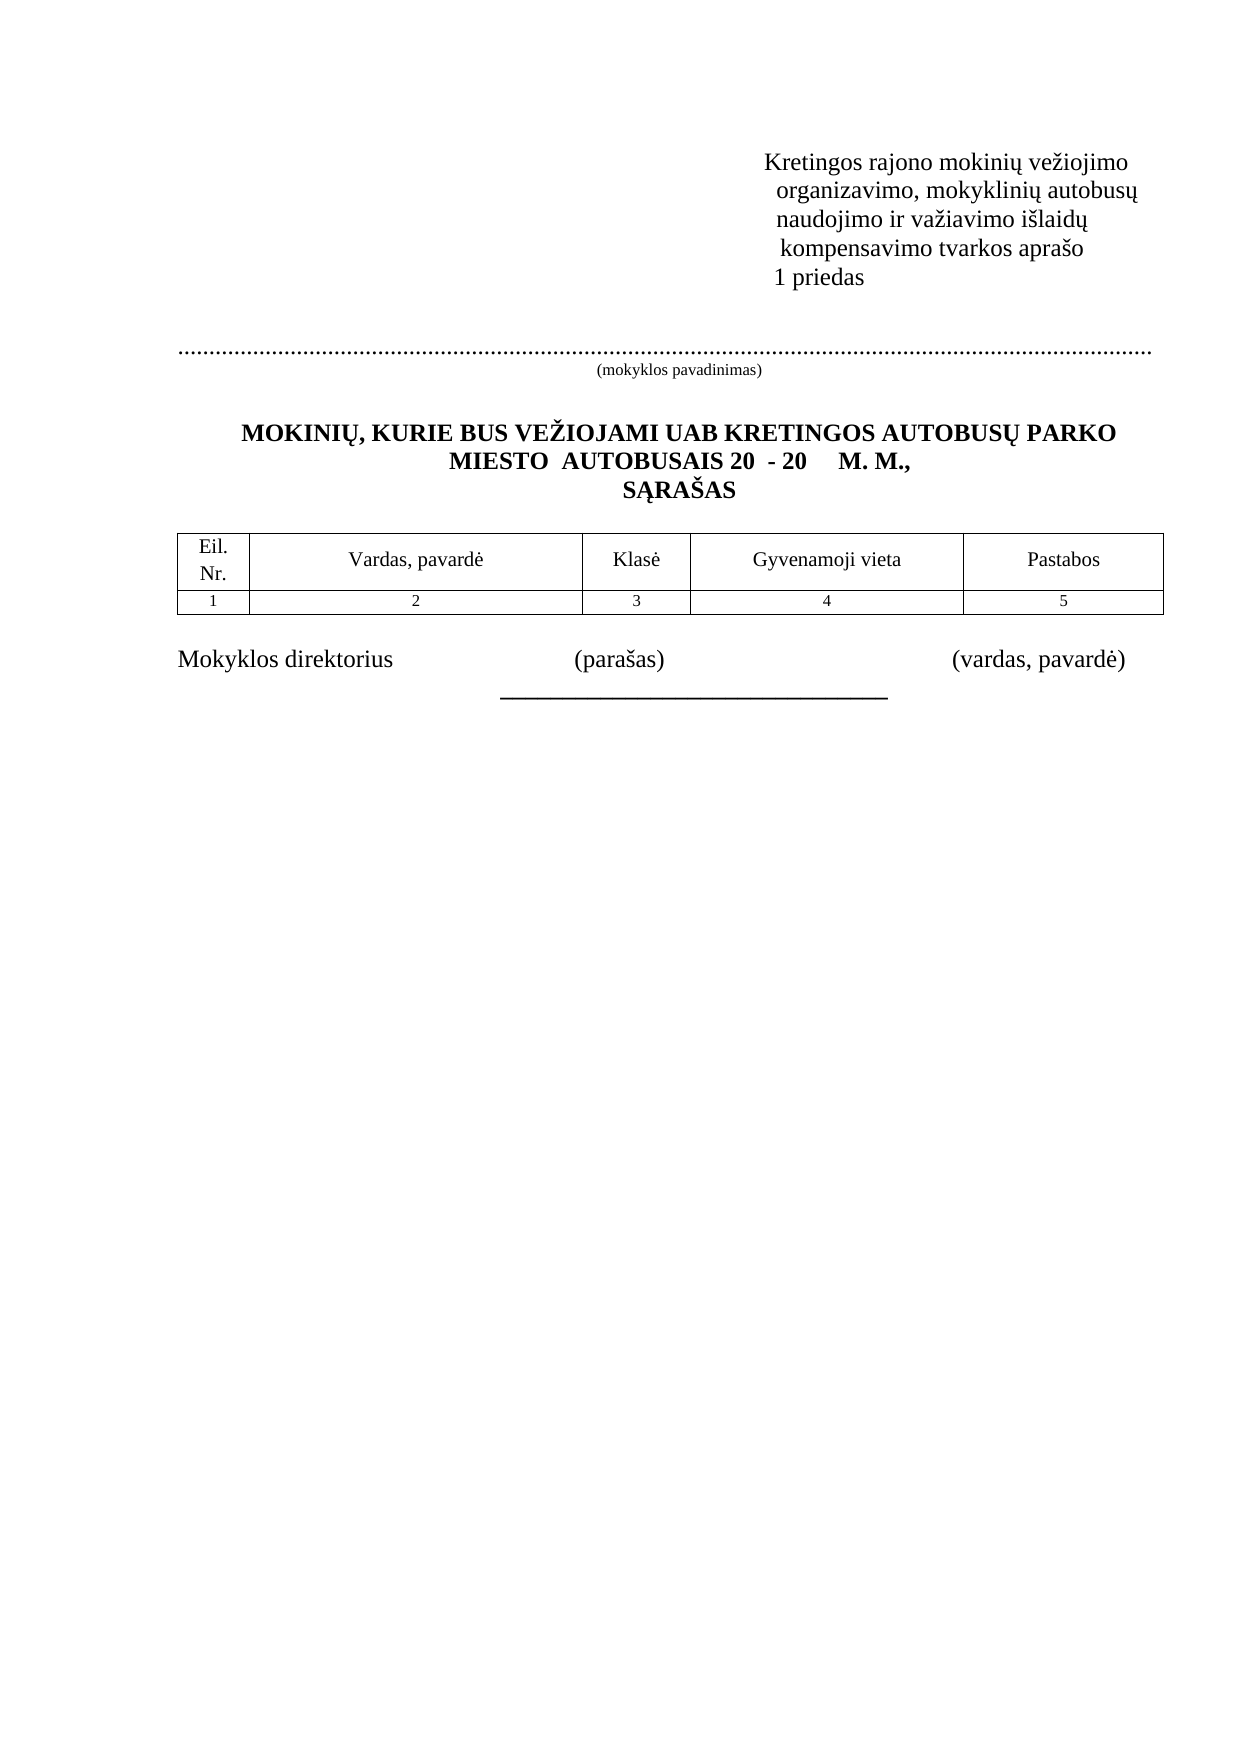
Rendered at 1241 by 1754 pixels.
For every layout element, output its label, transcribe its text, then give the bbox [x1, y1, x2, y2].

table_cell 1 [178, 591, 249, 614]
text MOKINIŲ, KURIE BUS VEŽIOJAMI UAB KRETINGOS AUTOBUSŲ PARKO [177, 418, 1181, 446]
table_header Gyvenamoji vieta [691, 534, 963, 589]
text Kretingos rajono mokinių vežiojimo [641, 147, 1181, 176]
table_cell 5 [964, 591, 1163, 614]
text _______________________________ [207, 673, 1181, 701]
text 1 priedas [597, 262, 1181, 291]
table_header Klasė [583, 534, 690, 589]
text organizavimo, mokyklinių autobusų [717, 176, 1181, 204]
text MIESTO AUTOBUSAIS 20 - 20 M. M., [177, 446, 1181, 475]
table_cell 3 [583, 591, 690, 614]
text naudojimo ir važiavimo išlaidų [717, 204, 1181, 233]
text (mokyklos pavadinimas) [177, 360, 1181, 389]
text ............................................................................................................................................................ [177, 331, 1181, 360]
table_header Eil. Nr. [178, 534, 249, 589]
table_header Pastabos [964, 534, 1163, 589]
table_cell 2 [250, 591, 582, 614]
text SĄRAŠAS [177, 475, 1181, 504]
table_header Vardas, pavardė [250, 534, 582, 589]
table_cell 4 [691, 591, 963, 614]
text Mokyklos direktorius (parašas) (vardas, pavardė) [177, 644, 1181, 673]
text kompensavimo tvarkos aprašo [627, 233, 1181, 262]
